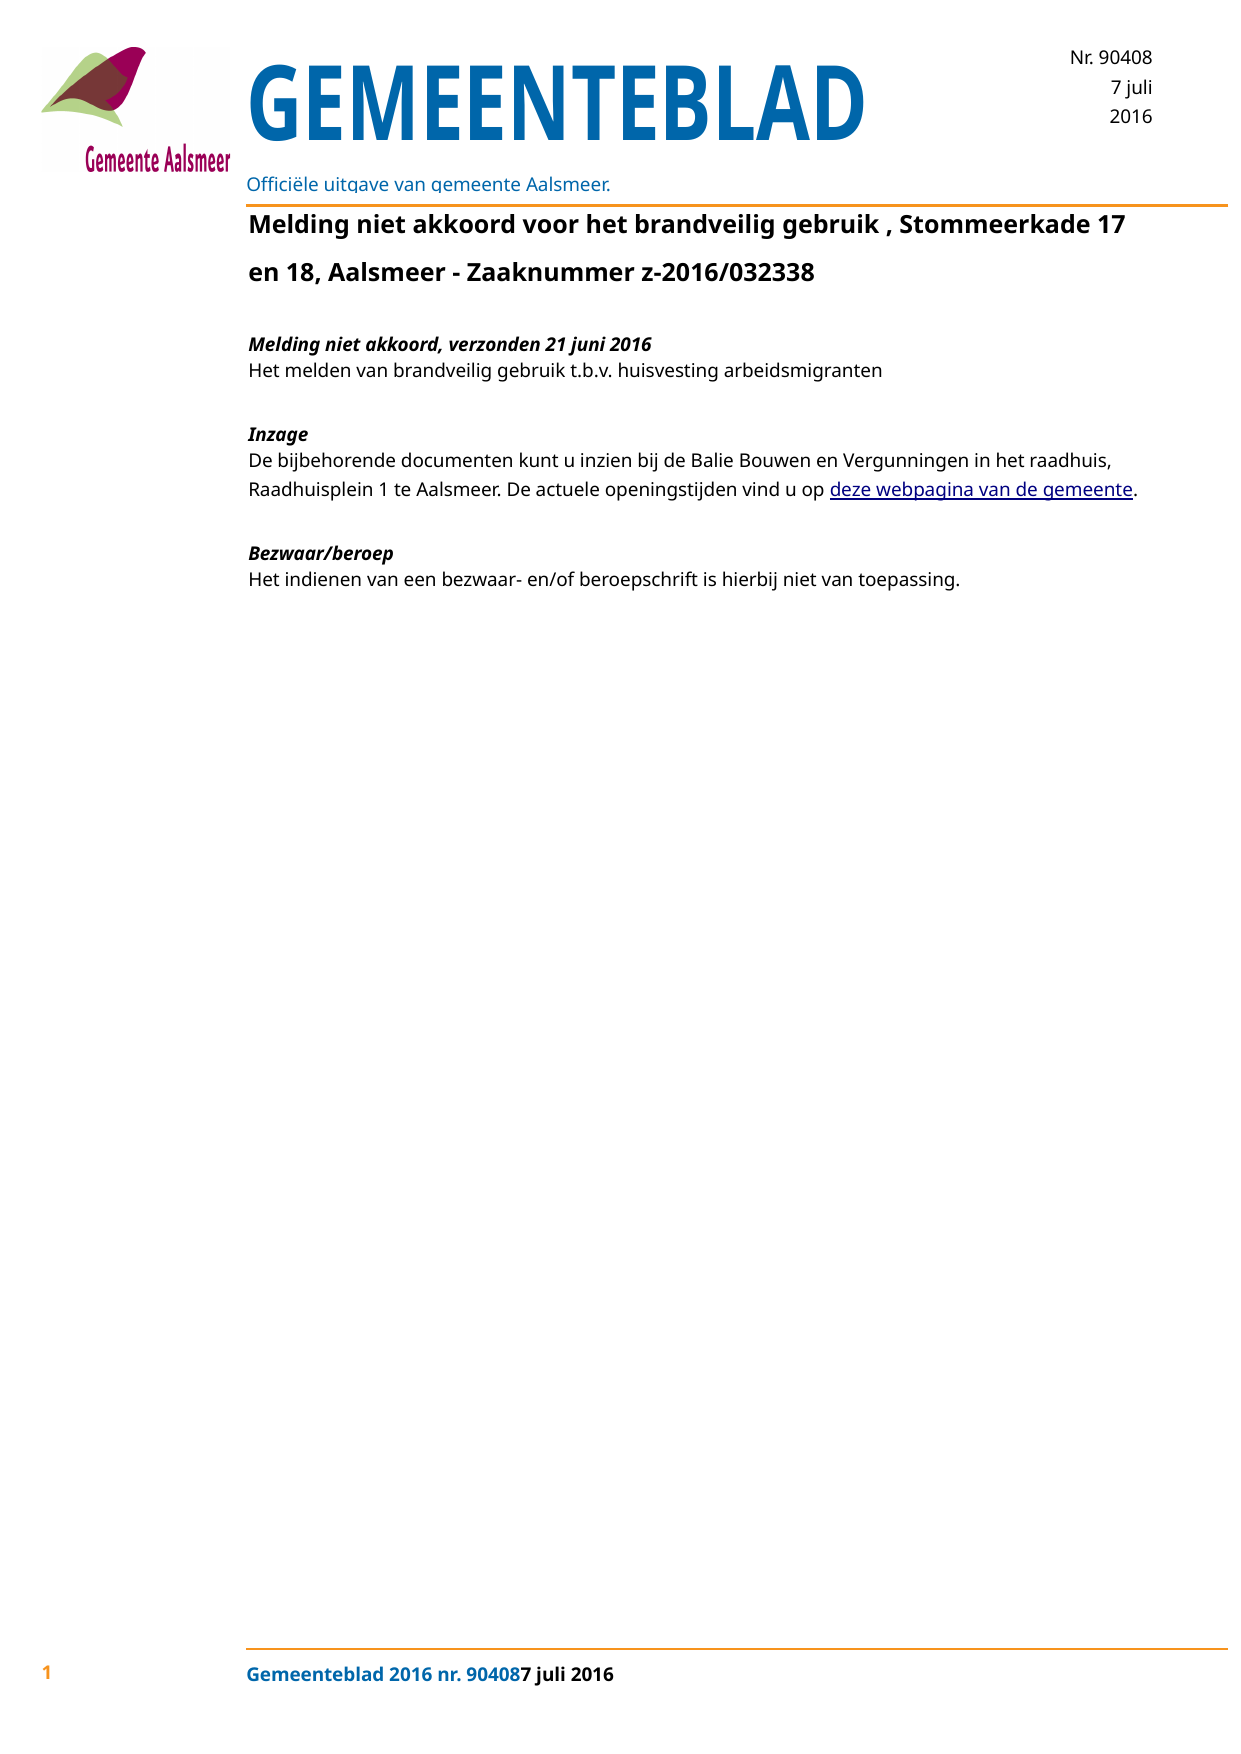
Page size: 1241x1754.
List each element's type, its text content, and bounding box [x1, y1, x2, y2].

text De bijbehorende documenten kunt u inzien bij de Balie Bouwen en Vergunningen in het raadhuis, Raadhuisplein 1 te Aalsmeer. De actuele openingstijden vind u op deze webpagina van de gemeente. [248, 447, 1152, 502]
text Melding niet akkoord, verzonden 21 juni 2016 [248, 331, 1152, 357]
text Bezwaar/beroep [248, 540, 1152, 566]
text Inzage [248, 421, 1152, 447]
picture [41, 47, 231, 172]
text Het indienen van een bezwaar- en/of beroepschrift is hierbij niet van toepassing. [248, 566, 1152, 592]
text Melding niet akkoord voor het brandveilig gebruik , Stommeerkade 17 en 18, Aalsmeer - Zaaknummer z-2016/032338 [248, 207, 1152, 288]
text Het melden van brandveilig gebruik t.b.v. huisvesting arbeidsmigranten [248, 357, 1152, 383]
